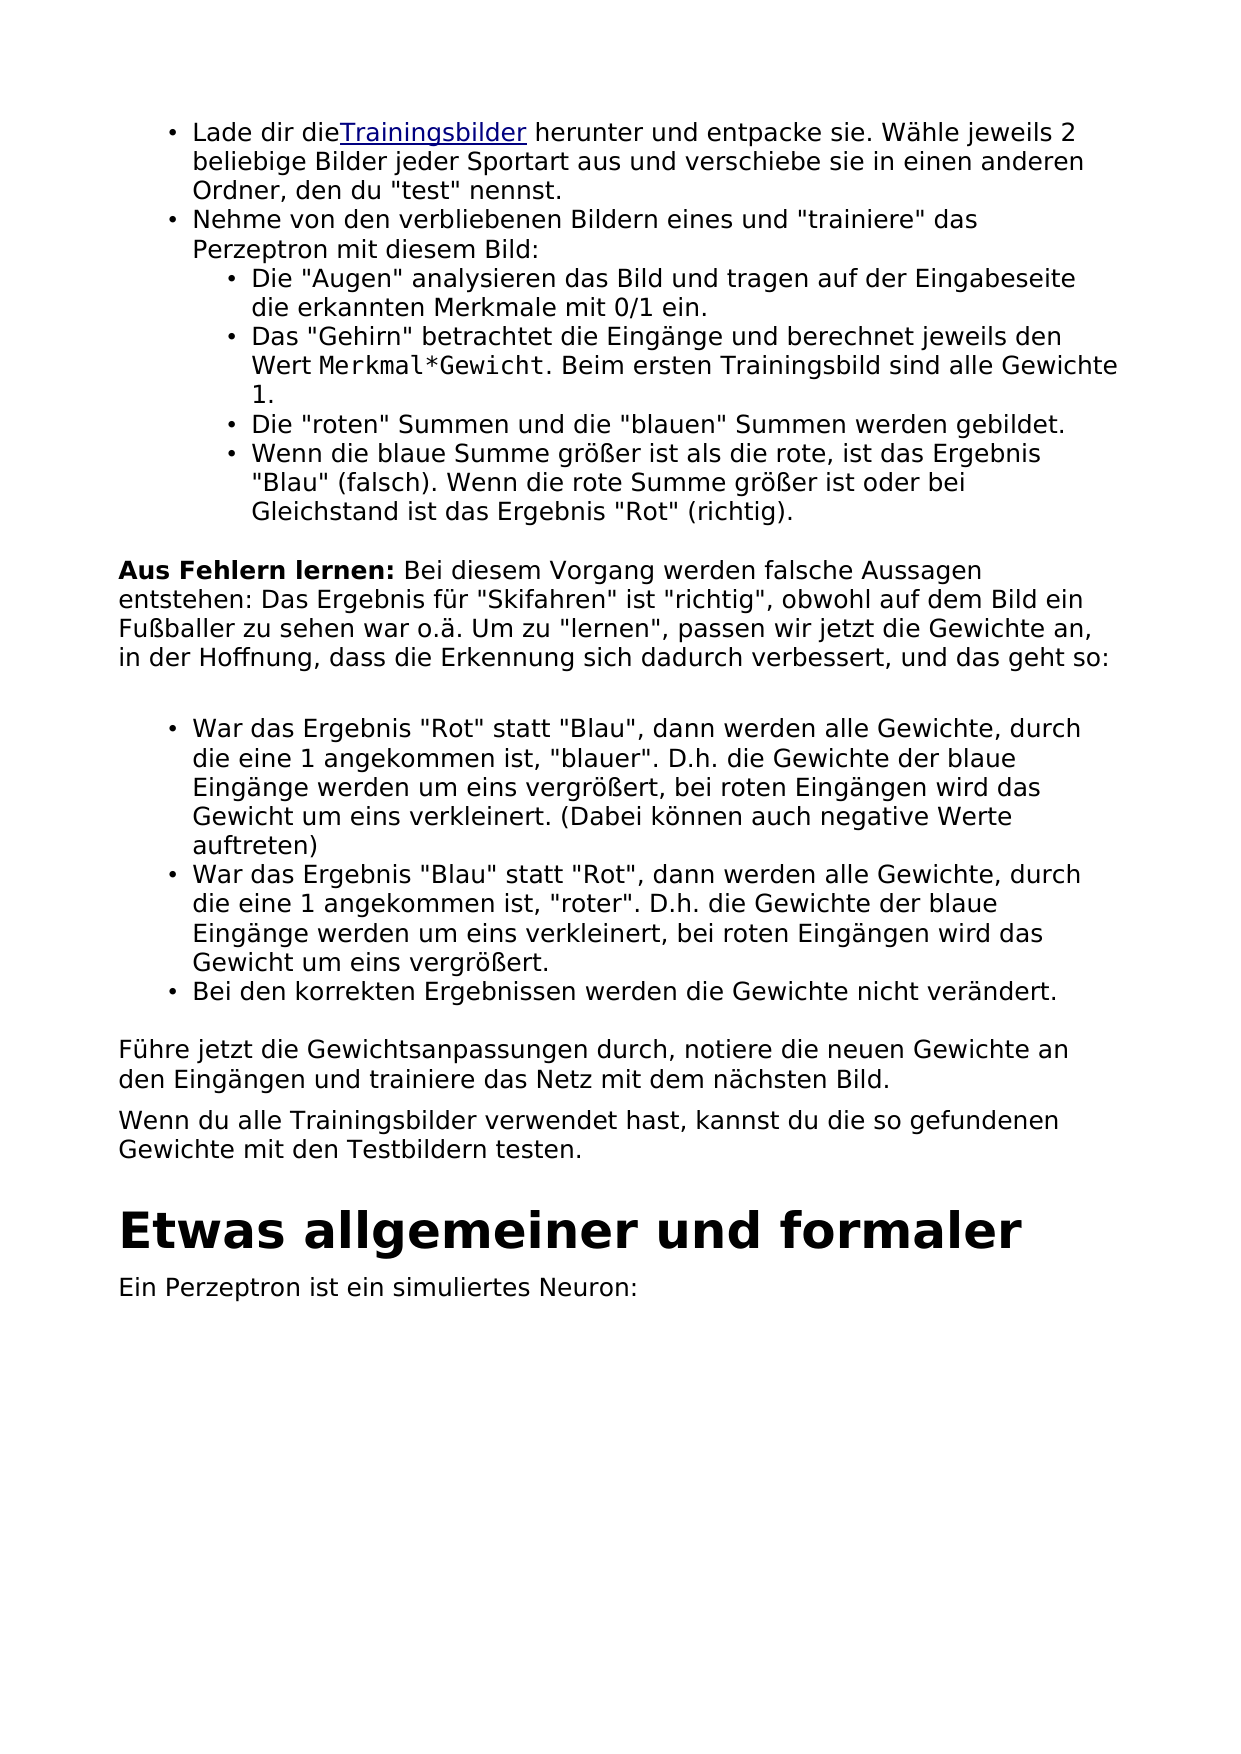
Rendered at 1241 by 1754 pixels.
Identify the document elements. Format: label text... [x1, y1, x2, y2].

text Führe jetzt die Gewichtsanpassungen durch, notiere die neuen Gewichte an den Eingängen und trainiere das Netz mit dem nächsten Bild. [118, 1036, 1122, 1094]
text Ein Perzeptron ist ein simuliertes Neuron: [118, 1273, 1122, 1302]
list Wenn die blaue Summe größer ist als die rote, ist das Ergebnis "Blau" (falsch). Wenn die rote Summe größer ist oder bei Gleichstand ist das Ergebnis "Rot" (richtig). [236, 439, 1122, 526]
text Wenn du alle Trainingsbilder verwendet hast, kannst du die so gefundenen Gewichte mit den Testbildern testen. [118, 1107, 1122, 1165]
list Nehme von den verbliebenen Bildern eines und "trainiere" das Perzeptron mit diesem Bild: [177, 206, 1122, 264]
text Aus Fehlern lernen: Bei diesem Vorgang werden falsche Aussagen entstehen: Das Ergebnis für "Skifahren" ist "richtig", obwohl auf dem Bild ein Fußballer zu sehen war o.ä. Um zu "lernen", passen wir jetzt die Gewichte an, in der Hoffnung, dass die Erkennung sich dadurch verbessert, und das geht so: [118, 556, 1122, 673]
list Lade dir dieTrainingsbilder herunter und entpacke sie. Wähle jeweils 2 beliebige Bilder jeder Sportart aus und verschiebe sie in einen anderen Ordner, den du "test" nennst. [177, 118, 1122, 206]
list Die "roten" Summen und die "blauen" Summen werden gebildet. [236, 410, 1122, 439]
list War das Ergebnis "Rot" statt "Blau", dann werden alle Gewichte, durch die eine 1 angekommen ist, "blauer". D.h. die Gewichte der blaue Eingänge werden um eins vergrößert, bei roten Eingängen wird das Gewicht um eins verkleinert. (Dabei können auch negative Werte auftreten) [177, 714, 1122, 860]
list Die "Augen" analysieren das Bild und tragen auf der Eingabeseite die erkannten Merkmale mit 0/1 ein. [236, 264, 1122, 322]
subtitle Etwas allgemeiner und formaler [118, 1202, 1122, 1261]
list Das "Gehirn" betrachtet die Eingänge und berechnet jeweils den Wert Merkmal*Gewicht. Beim ersten Trainingsbild sind alle Gewichte 1. [236, 322, 1122, 410]
list Bei den korrekten Ergebnissen werden die Gewichte nicht verändert. [177, 977, 1122, 1006]
list War das Ergebnis "Blau" statt "Rot", dann werden alle Gewichte, durch die eine 1 angekommen ist, "roter". D.h. die Gewichte der blaue Eingänge werden um eins verkleinert, bei roten Eingängen wird das Gewicht um eins vergrößert. [177, 860, 1122, 977]
